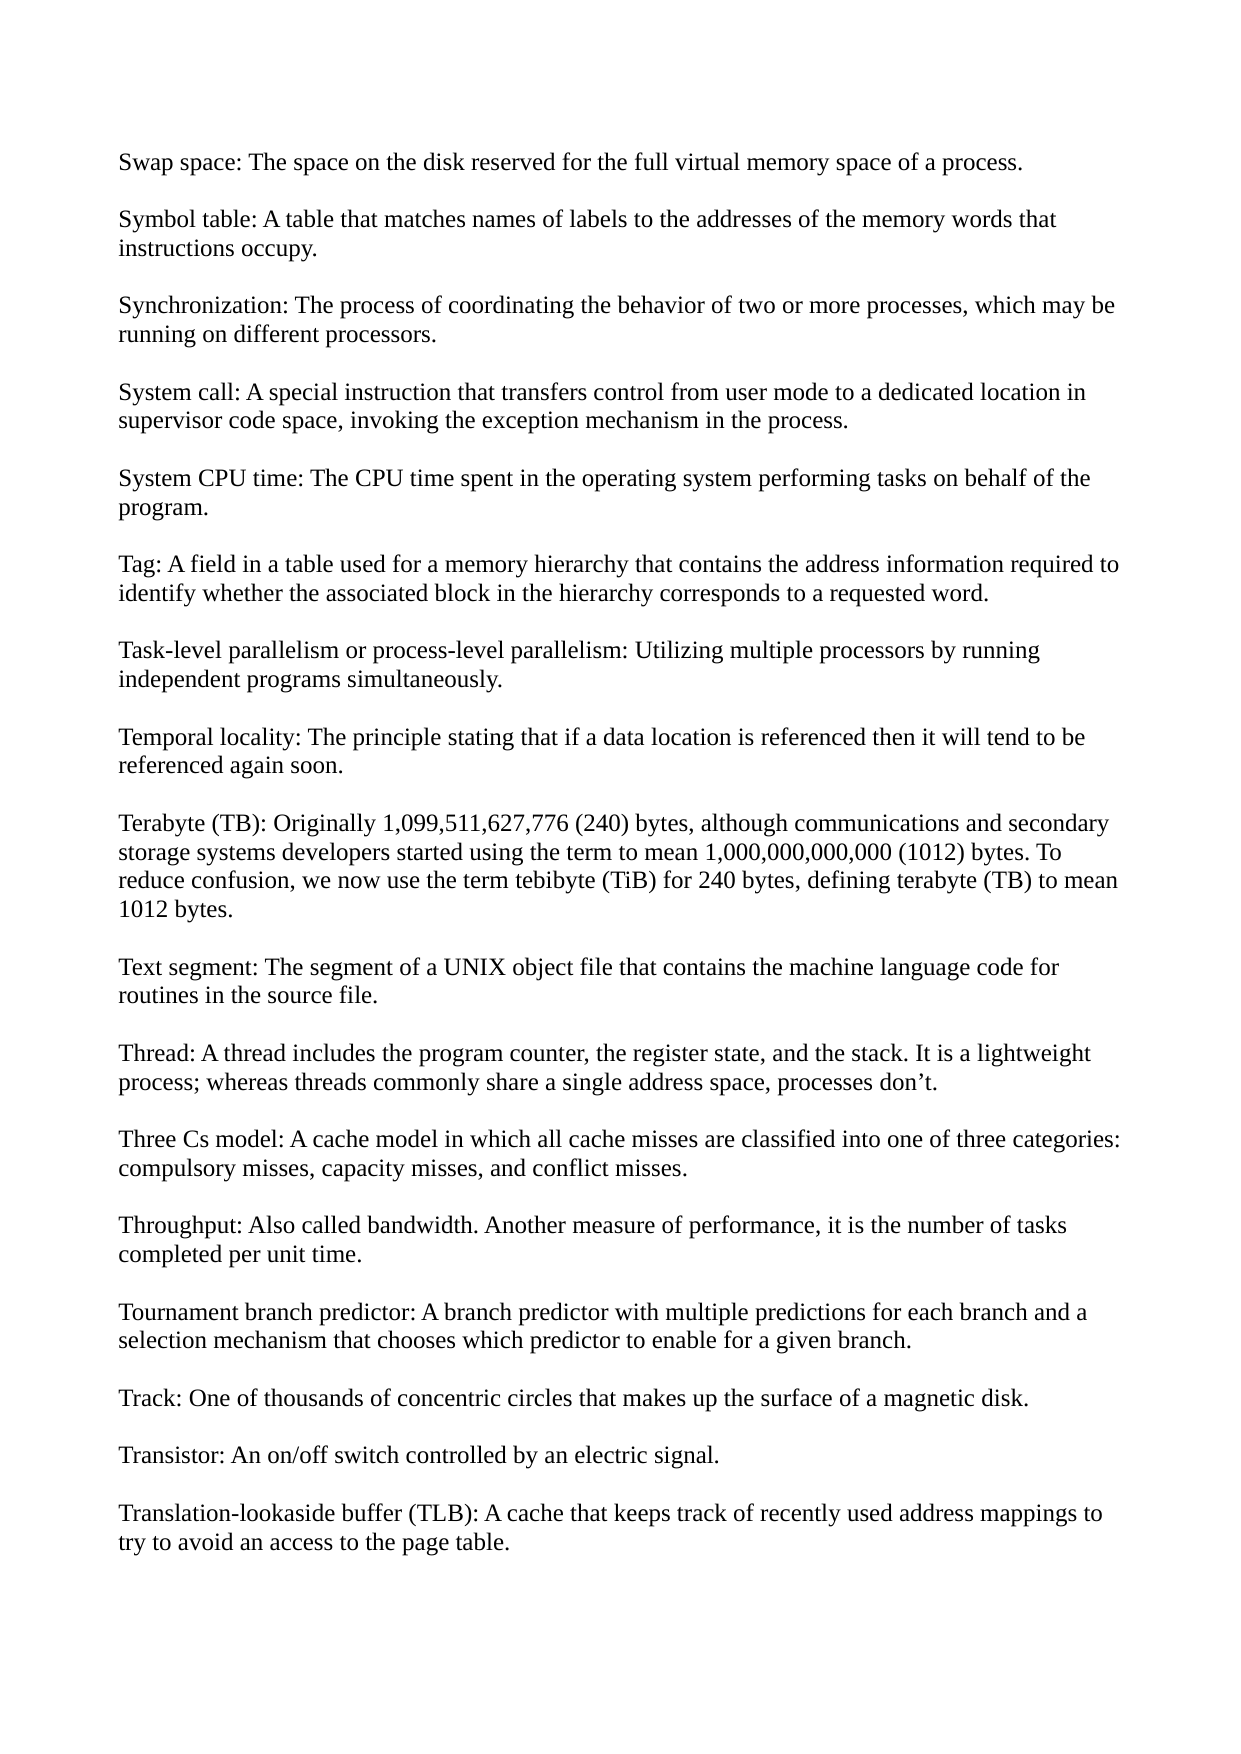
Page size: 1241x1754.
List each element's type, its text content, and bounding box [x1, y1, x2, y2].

text Translation-lookaside buffer (TLB): A cache that keeps track of recently used address mappings to try to avoid an access to the page table. [118, 1498, 1122, 1556]
text Track: One of thousands of concentric circles that makes up the surface of a magnetic disk. [118, 1383, 1122, 1412]
text Symbol table: A table that matches names of labels to the addresses of the memory words that instructions occupy. [118, 204, 1122, 262]
text Terabyte (TB): Originally 1,099,511,627,776 (240) bytes, although communications and secondary storage systems developers started using the term to mean 1,000,000,000,000 (1012) bytes. To reduce confusion, we now use the term tebibyte (TiB) for 240 bytes, defining terabyte (TB) to mean 1012 bytes. [118, 808, 1122, 923]
text Transistor: An on/off switch controlled by an electric signal. [118, 1441, 1122, 1469]
text Throughput: Also called bandwidth. Another measure of performance, it is the number of tasks completed per unit time. [118, 1211, 1122, 1268]
text Temporal locality: The principle stating that if a data location is referenced then it will tend to be referenced again soon. [118, 722, 1122, 779]
text Text segment: The segment of a UNIX object file that contains the machine language code for routines in the source file. [118, 952, 1122, 1009]
text System call: A special instruction that transfers control from user mode to a dedicated location in supervisor code space, invoking the exception mechanism in the process. [118, 377, 1122, 434]
text System CPU time: The CPU time spent in the operating system performing tasks on behalf of the program. [118, 463, 1122, 521]
text Task-level parallelism or process-level parallelism: Utilizing multiple processors by running independent programs simultaneously. [118, 636, 1122, 693]
text Tag: A field in a table used for a memory hierarchy that contains the address information required to identify whether the associated block in the hierarchy corresponds to a requested word. [118, 549, 1122, 607]
text Synchronization: The process of coordinating the behavior of two or more processes, which may be running on different processors. [118, 291, 1122, 348]
text Thread: A thread includes the program counter, the register state, and the stack. It is a lightweight process; whereas threads commonly share a single address space, processes don’t. [118, 1038, 1122, 1096]
text Tournament branch predictor: A branch predictor with multiple predictions for each branch and a selection mechanism that chooses which predictor to enable for a given branch. [118, 1297, 1122, 1354]
text Swap space: The space on the disk reserved for the full virtual memory space of a process. [118, 147, 1122, 176]
text Three Cs model: A cache model in which all cache misses are classified into one of three categories: compulsory misses, capacity misses, and conflict misses. [118, 1124, 1122, 1182]
